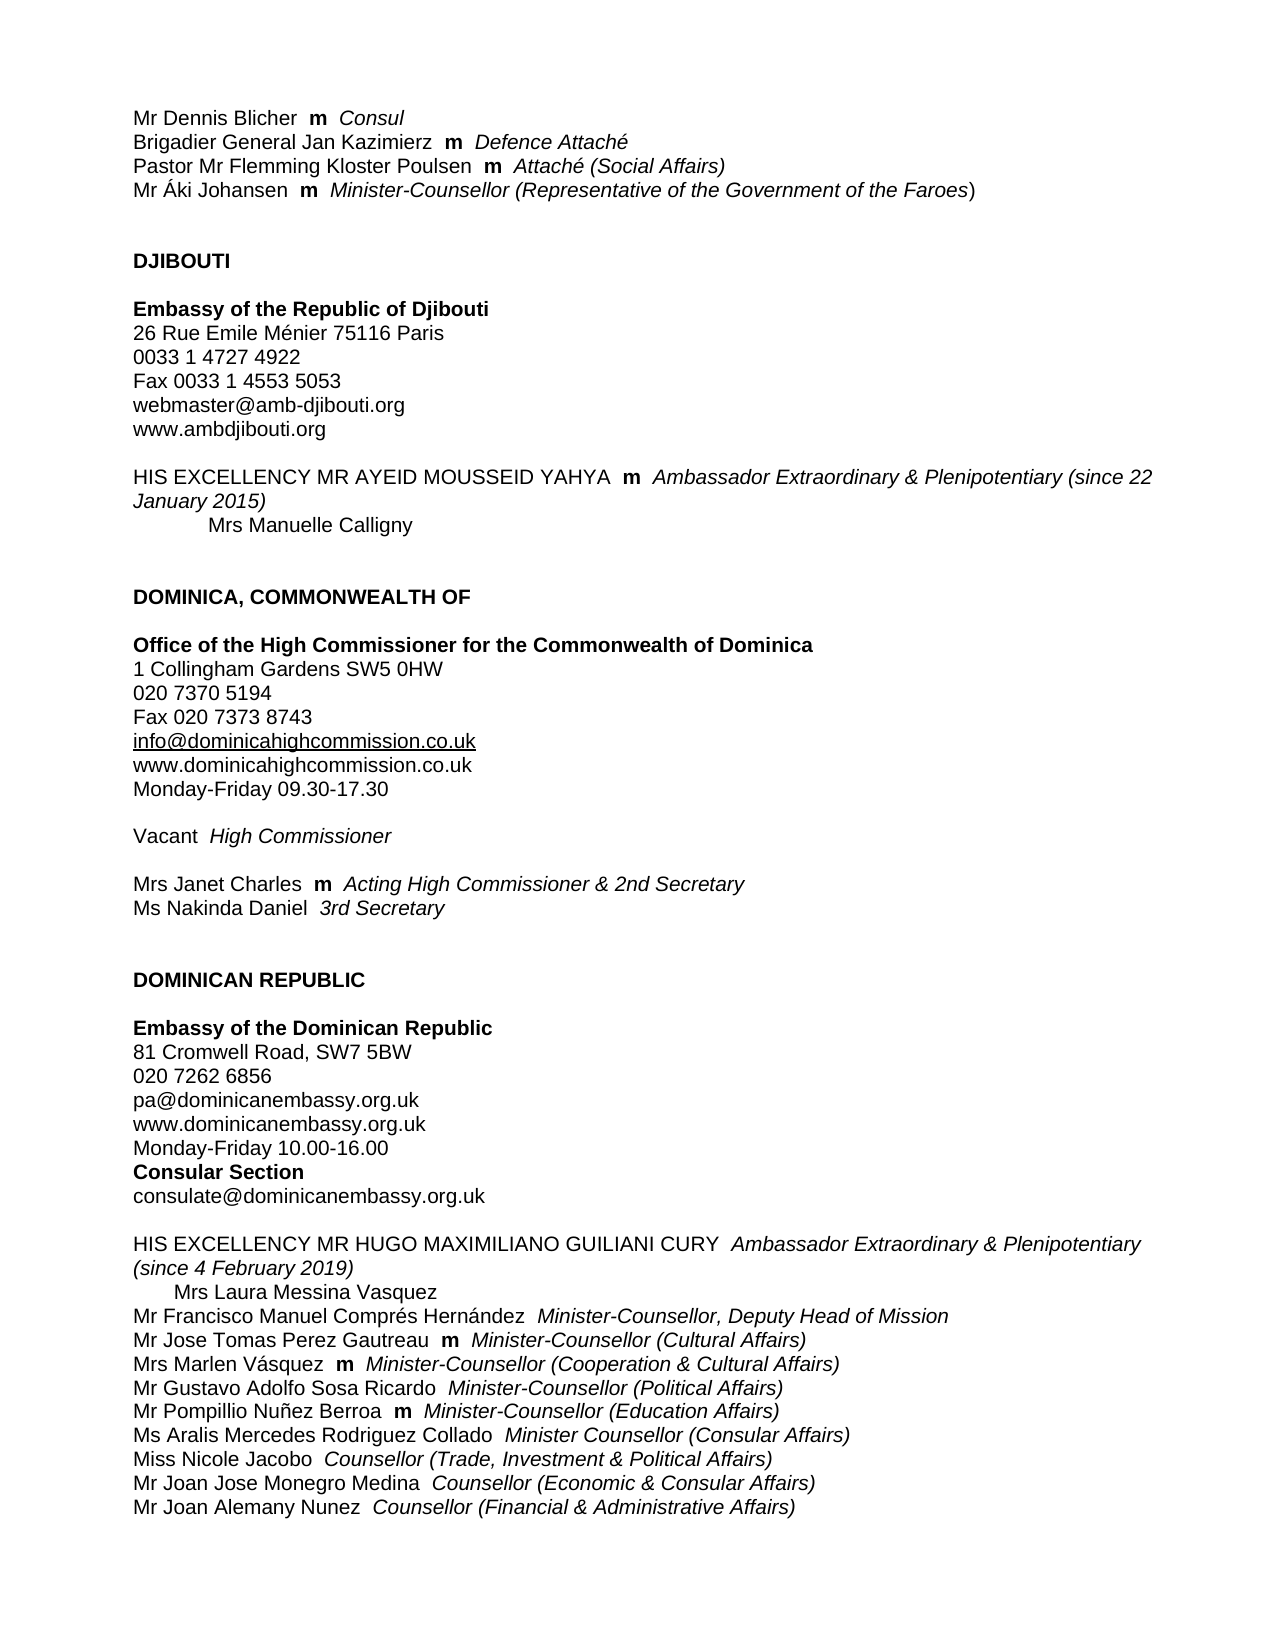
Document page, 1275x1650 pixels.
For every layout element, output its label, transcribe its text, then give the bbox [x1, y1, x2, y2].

text consulate@dominicanembassy.org.uk [133, 1184, 1181, 1208]
text Mrs Marlen Vásquez m Minister-Counsellor (Cooperation & Cultural Affairs) [133, 1351, 1181, 1375]
text Fax 020 7373 8743 [133, 704, 1181, 728]
text 81 Cromwell Road, SW7 5BW [133, 1040, 1181, 1064]
text DOMINICAN REPUBLIC [133, 968, 1181, 992]
text 26 Rue Emile Ménier 75116 Paris [133, 321, 1181, 345]
text Mr Joan Jose Monegro Medina Counsellor (Economic & Consular Affairs) [133, 1471, 1181, 1495]
text Ms Nakinda Daniel 3rd Secretary [133, 896, 1181, 920]
text www.ambdjibouti.org [133, 417, 1181, 441]
text Brigadier General Jan Kazimierz m Defence Attaché [133, 129, 1181, 153]
text 020 7370 5194 [133, 681, 1181, 704]
text Embassy of the Dominican Republic [133, 1016, 1181, 1040]
text Consular Section [133, 1160, 1181, 1184]
text Mr Áki Johansen m Minister-Counsellor (Representative of the Government of the Faroes) [133, 177, 1181, 201]
text Fax 0033 1 4553 5053 [133, 369, 1181, 393]
text Pastor Mr Flemming Kloster Poulsen m Attaché (Social Affairs) [133, 153, 1181, 177]
text Vacant High Commissioner [133, 824, 1181, 848]
text DOMINICA, COMMONWEALTH OF [133, 585, 1181, 609]
text HIS EXCELLENCY MR AYEID MOUSSEID YAHYA m Ambassador Extraordinary & Plenipotentiary (since 22 January 2015) [133, 465, 1181, 513]
text Ms Aralis Mercedes Rodriguez Collado Minister Counsellor (Consular Affairs) [133, 1423, 1181, 1447]
text Miss Nicole Jacobo Counsellor (Trade, Investment & Political Affairs) [133, 1447, 1181, 1471]
subtitle Office of the High Commissioner for the Commonwealth of Dominica [133, 633, 1181, 657]
text Mr Gustavo Adolfo Sosa Ricardo Minister-Counsellor (Political Affairs) [133, 1375, 1181, 1399]
text Mr Dennis Blicher m Consul [133, 106, 1181, 129]
text www.dominicahighcommission.co.uk [133, 752, 1181, 776]
text Mr Joan Alemany Nunez Counsellor (Financial & Administrative Affairs) [133, 1495, 1181, 1519]
text Mr Pompillio Nuñez Berroa m Minister-Counsellor (Education Affairs) [133, 1399, 1181, 1423]
text Mr Jose Tomas Perez Gautreau m Minister-Counsellor (Cultural Affairs) [133, 1327, 1181, 1351]
text 1 Collingham Gardens SW5 0HW [133, 657, 1181, 681]
text Mrs Manuelle Calligny [133, 513, 1181, 537]
text Mrs Janet Charles m Acting High Commissioner & 2nd Secretary [133, 872, 1181, 896]
text webmaster@amb-djibouti.org [133, 393, 1181, 417]
text DJIBOUTI [133, 249, 1181, 273]
text 020 7262 6856 pa@dominicanembassy.org.uk www.dominicanembassy.org.uk Monday-Friday 10.00-16.00 [133, 1064, 1181, 1160]
text Monday-Friday 09.30-17.30 [133, 776, 1181, 800]
text info@dominicahighcommission.co.uk [133, 728, 1181, 752]
text 0033 1 4727 4922 [133, 345, 1181, 369]
subtitle Embassy of the Republic of Djibouti [133, 297, 1181, 321]
text Mrs Laura Messina Vasquez Mr Francisco Manuel Comprés Hernández Minister-Counsellor, Deputy Head of Mission [133, 1279, 1181, 1327]
text HIS EXCELLENCY MR HUGO MAXIMILIANO GUILIANI CURY Ambassador Extraordinary & Plenipotentiary (since 4 February 2019) [133, 1232, 1181, 1279]
